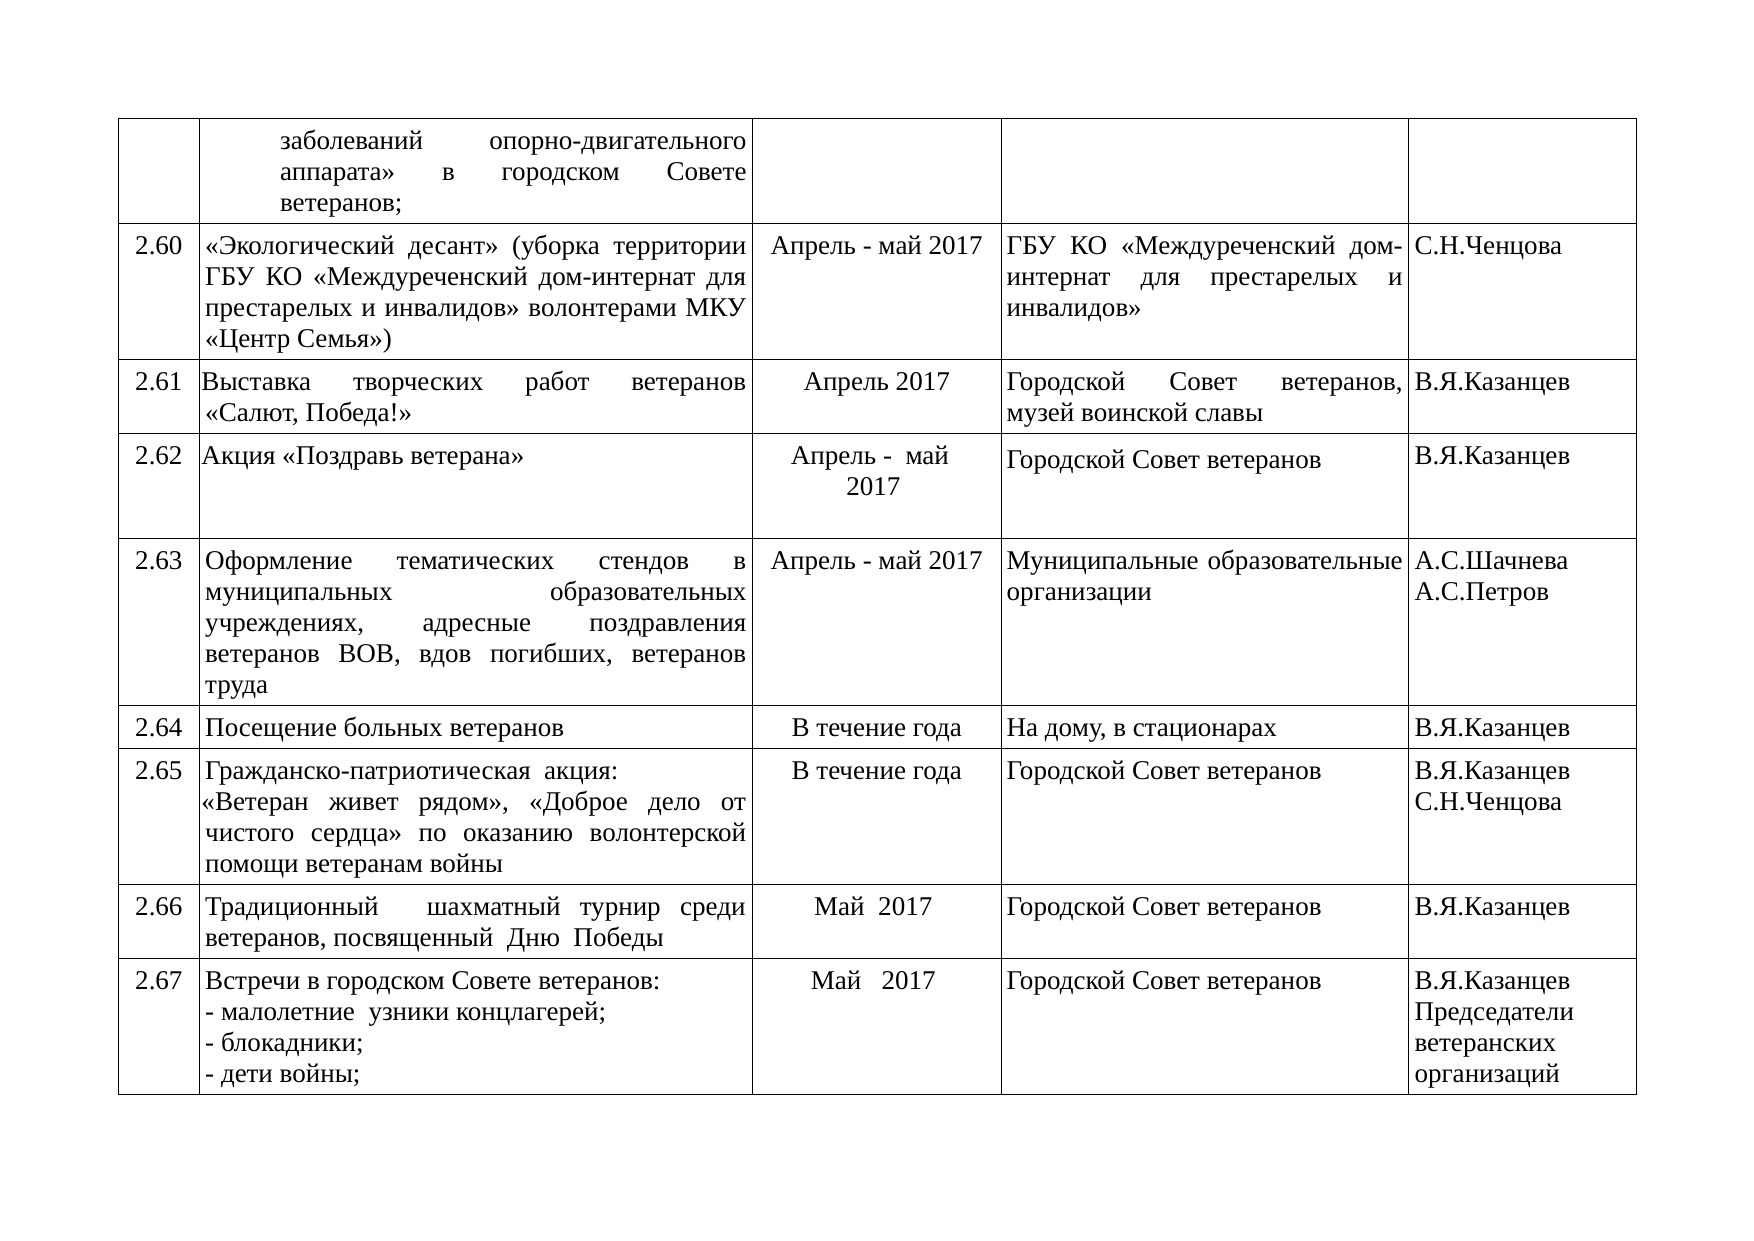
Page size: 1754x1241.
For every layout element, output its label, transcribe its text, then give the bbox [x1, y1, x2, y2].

table_cell 2.64 [119, 706, 199, 748]
table_cell 2.67 [119, 959, 199, 1094]
table_cell Городской Совет ветеранов [1002, 749, 1408, 884]
table_cell Май 2017 [753, 885, 1001, 958]
table_cell В.Я.Казанцев [1409, 434, 1636, 538]
table_cell [1002, 119, 1408, 223]
table_cell Традиционный шахматный турнир среди ветеранов, посвященный Дню Победы [200, 885, 752, 958]
table_cell А.С.Шачнева А.С.Петров [1409, 539, 1636, 705]
table_cell Муниципальные образовательные организации [1002, 539, 1408, 705]
table_cell [1409, 119, 1636, 223]
table_cell заболеваний опорно-двигательного аппарата» в городском Совете ветеранов; [200, 119, 752, 223]
table_cell 2.60 [119, 224, 199, 359]
table_cell На дому, в стационарах [1002, 706, 1408, 748]
table_cell С.Н.Ченцова [1409, 224, 1636, 359]
table_cell Городской Совет ветеранов, музей воинской славы [1002, 360, 1408, 433]
table_cell В течение года [753, 749, 1001, 884]
table_cell Гражданско-патриотическая акция: «Ветеран живет рядом», «Доброе дело от чистого сердца» по оказанию волонтерской помощи ветеранам войны [200, 749, 752, 884]
table_cell В.Я.Казанцев [1409, 706, 1636, 748]
table_cell 2.65 [119, 749, 199, 884]
table_cell Посещение больных ветеранов [200, 706, 752, 748]
table_cell Городской Совет ветеранов [1002, 959, 1408, 1094]
table_cell 2.66 [119, 885, 199, 958]
table_cell В.Я.Казанцев Председатели ветеранских организаций [1409, 959, 1636, 1094]
table_cell «Экологический десант» (уборка территории ГБУ КО «Междуреченский дом-интернат для престарелых и инвалидов» волонтерами МКУ «Центр Семья») [200, 224, 752, 359]
table_cell Встречи в городском Совете ветеранов: - малолетние узники концлагерей; - блокадники; - дети войны; [200, 959, 752, 1094]
table_cell 2.61 [119, 360, 199, 433]
table_cell Акция «Поздравь ветерана» [200, 434, 752, 538]
table_cell Выставка творческих работ ветеранов «Салют, Победа!» [200, 360, 752, 433]
table_cell Оформление тематических стендов в муниципальных образовательных учреждениях, адресные поздравления ветеранов ВОВ, вдов погибших, ветеранов труда [200, 539, 752, 705]
table_cell [753, 119, 1001, 223]
table_cell Апрель 2017 [753, 360, 1001, 433]
table_cell Май 2017 [753, 959, 1001, 1094]
table_cell ГБУ КО «Междуреченский дом-интернат для престарелых и инвалидов» [1002, 224, 1408, 359]
table_cell Апрель - май 2017 [753, 224, 1001, 359]
table_cell 2.62 [119, 434, 199, 538]
table_cell Апрель - май 2017 [753, 434, 1001, 538]
table_cell В течение года [753, 706, 1001, 748]
table_cell Городской Совет ветеранов [1002, 434, 1408, 538]
table_cell В.Я.Казанцев [1409, 360, 1636, 433]
table_cell 2.63 [119, 539, 199, 705]
table_cell [119, 119, 199, 223]
table_cell В.Я.Казанцев [1409, 885, 1636, 958]
table_cell Апрель - май 2017 [753, 539, 1001, 705]
table_cell Городской Совет ветеранов [1002, 885, 1408, 958]
table_cell В.Я.Казанцев С.Н.Ченцова [1409, 749, 1636, 884]
